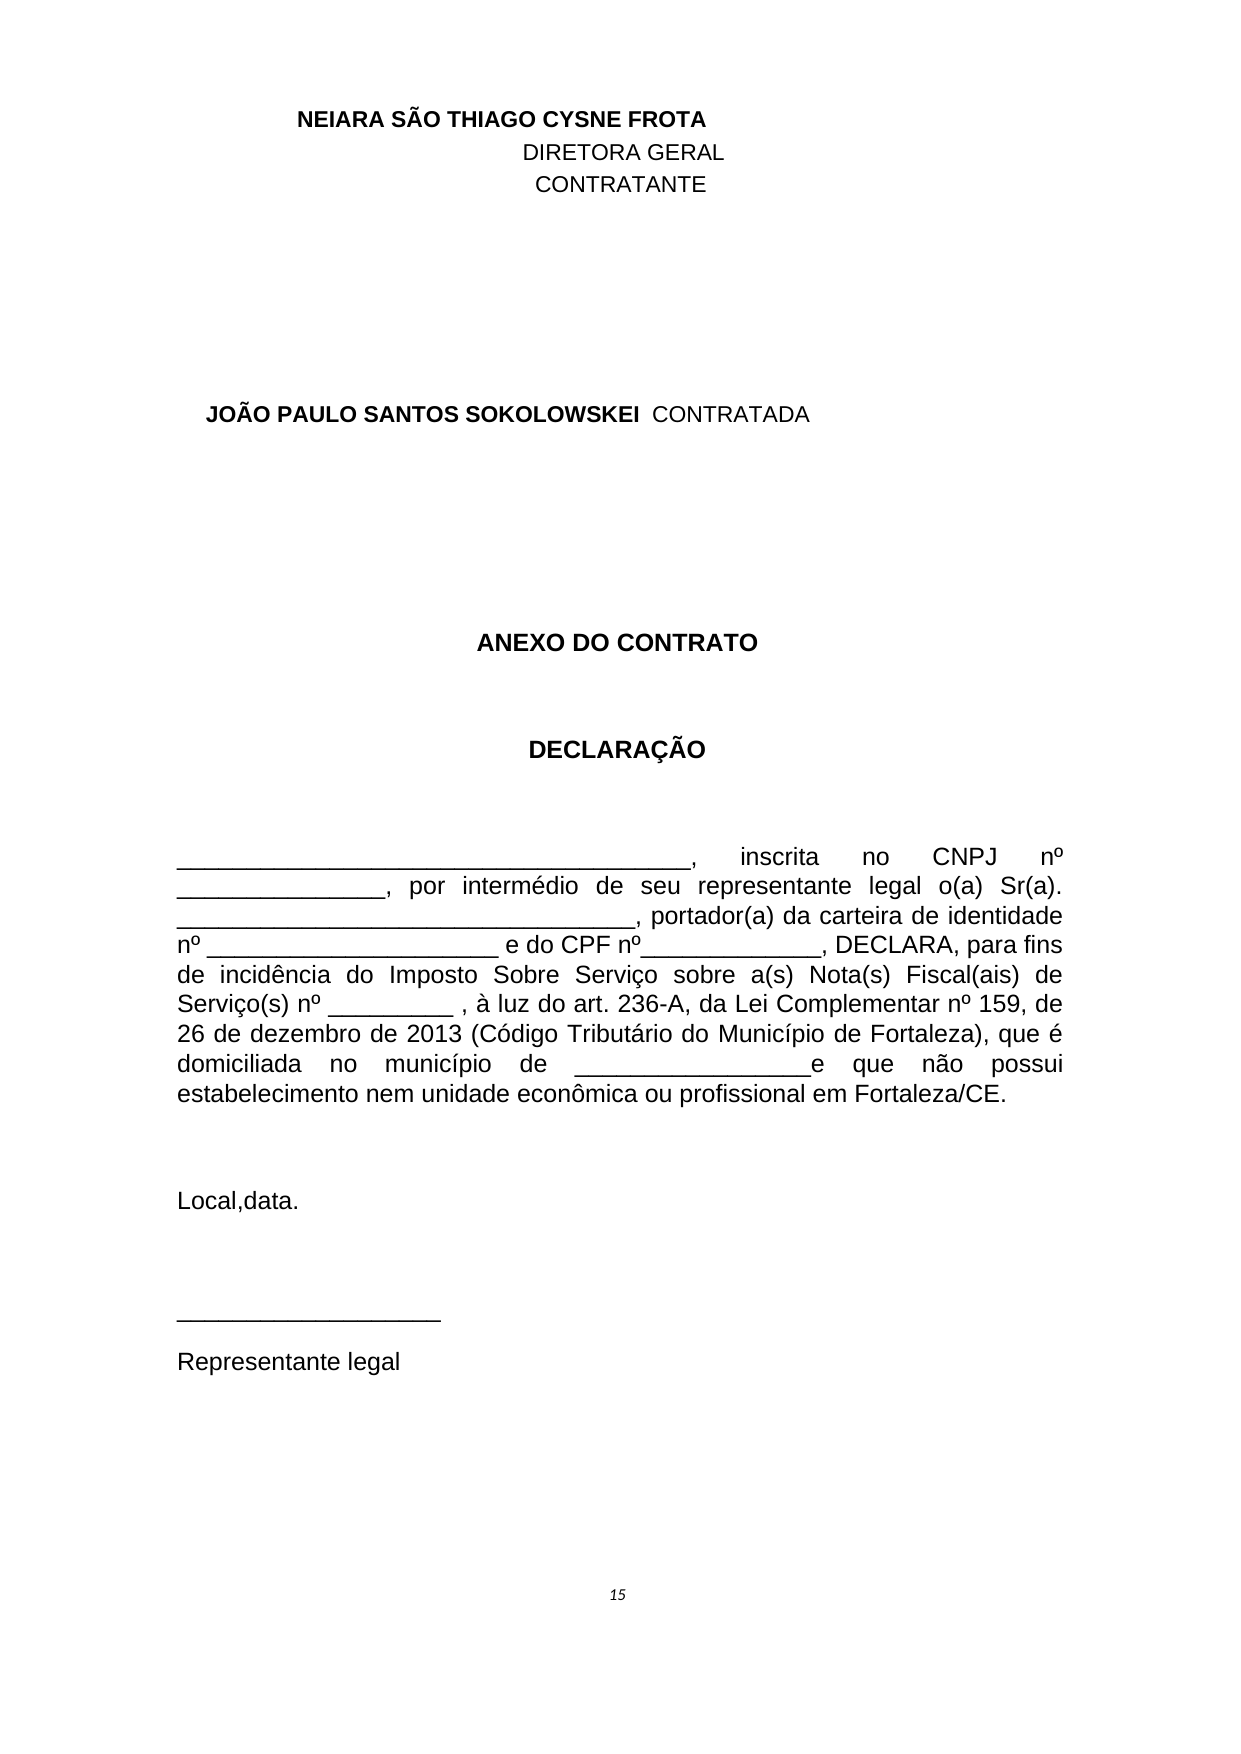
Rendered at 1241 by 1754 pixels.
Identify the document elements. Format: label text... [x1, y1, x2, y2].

text DECLARAÇÃO [176, 734, 1064, 765]
text _____________________________________, inscrita no CNPJ nº _______________, por intermédio de seu representante legal o(a) Sr(a). _________________________________, portador(a) da carteira de identidade nº _____________________ e do CPF nº_____________, DECLARA, para fins de incidência do Imposto Sobre Serviço sobre a(s) Nota(s) Fiscal(ais) de Serviço(s) nº _________ , à luz do art. 236-A, da Lei Complementar nº 159, de 26 de dezembro de 2013 (Código Tributário do Município de Fortaleza), que é domiciliada no município de _________________e que não possui estabelecimento nem unidade econômica ou profissional em Fortaleza/CE. [177, 842, 1064, 1109]
text ___________________ [177, 1293, 1064, 1323]
text ANEXO DO CONTRATO [176, 627, 1064, 657]
text Representante legal [177, 1347, 1064, 1377]
subtitle JOÃO PAULO SANTOS SOKOLOWSKEI CONTRATADA [176, 398, 845, 428]
text Local,data. [177, 1186, 1064, 1216]
subtitle NEIARA SÃO THIAGO CYSNE FROTA [176, 103, 833, 134]
text DIRETORA GERAL CONTRATANTE [437, 136, 810, 199]
